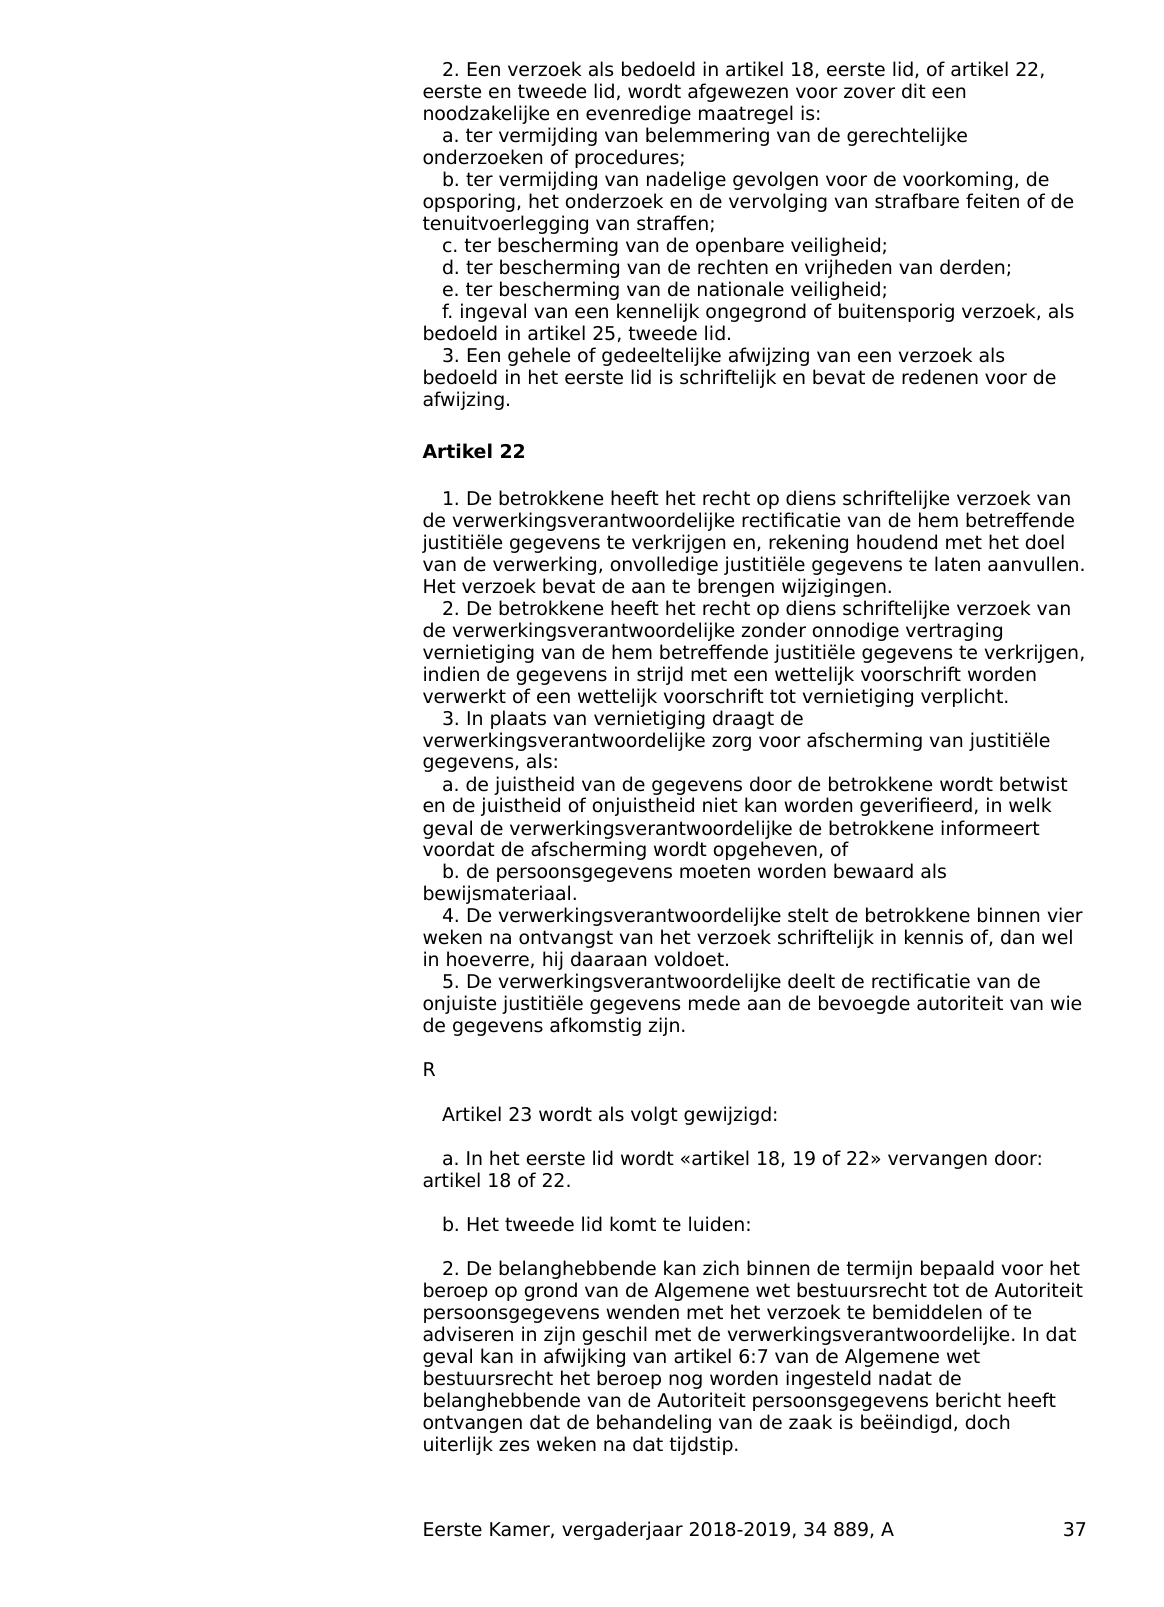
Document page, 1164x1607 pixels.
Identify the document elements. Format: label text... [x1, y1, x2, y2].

text 4. De verwerkingsverantwoordelijke stelt de betrokkene binnen vier weken na ontvangst van het verzoek schriftelijk in kennis of, dan wel in hoeverre, hij daaraan voldoet. [422, 905, 1087, 971]
text a. de juistheid van de gegevens door de betrokkene wordt betwist en de juistheid of onjuistheid niet kan worden geverifieerd, in welk geval de verwerkingsverantwoordelijke de betrokkene informeert voordat de afscherming wordt opgeheven, of [422, 773, 1087, 861]
text e. ter bescherming van de nationale veiligheid; [422, 279, 1087, 301]
text b. de persoonsgegevens moeten worden bewaard als bewijsmateriaal. [422, 861, 1087, 905]
text 2. De belanghebbende kan zich binnen de termijn bepaald voor het beroep op grond van de Algemene wet bestuursrecht tot de Autoriteit persoonsgegevens wenden met het verzoek te bemiddelen of te adviseren in zijn geschil met de verwerkingsverantwoordelijke. In dat geval kan in afwijking van artikel 6:7 van de Algemene wet bestuursrecht het beroep nog worden ingesteld nadat de belanghebbende van de Autoriteit persoonsgegevens bericht heeft ontvangen dat de behandeling van de zaak is beëindigd, doch uiterlijk zes weken na dat tijdstip. [422, 1258, 1087, 1456]
text 3. Een gehele of gedeeltelijke afwijzing van een verzoek als bedoeld in het eerste lid is schriftelijk en bevat de redenen voor de afwijzing. [422, 345, 1087, 411]
text 2. De betrokkene heeft het recht op diens schriftelijke verzoek van de verwerkingsverantwoordelijke zonder onnodige vertraging vernietiging van de hem betreffende justitiële gegevens te verkrijgen, indien de gegevens in strijd met een wettelijk voorschrift worden verwerkt of een wettelijk voorschrift tot vernietiging verplicht. [422, 598, 1087, 707]
text d. ter bescherming van de rechten en vrijheden van derden; [422, 257, 1087, 279]
text 1. De betrokkene heeft het recht op diens schriftelijke verzoek van de verwerkingsverantwoordelijke rectificatie van de hem betreffende justitiële gegevens te verkrijgen en, rekening houdend met het doel van de verwerking, onvolledige justitiële gegevens te laten aanvullen. Het verzoek bevat de aan te brengen wijzigingen. [422, 488, 1087, 598]
text 5. De verwerkingsverantwoordelijke deelt de rectificatie van de onjuiste justitiële gegevens mede aan de bevoegde autoriteit van wie de gegevens afkomstig zijn. [422, 971, 1087, 1037]
text 2. Een verzoek als bedoeld in artikel 18, eerste lid, of artikel 22, eerste en tweede lid, wordt afgewezen voor zover dit een noodzakelijke en evenredige maatregel is: [422, 59, 1087, 125]
text 3. In plaats van vernietiging draagt de verwerkingsverantwoordelijke zorg voor afscherming van justitiële gegevens, als: [422, 707, 1087, 773]
subtitle Artikel 22 [422, 441, 1087, 463]
text R [422, 1059, 1087, 1081]
text c. ter bescherming van de openbare veiligheid; [422, 235, 1087, 257]
text b. Het tweede lid komt te luiden: [422, 1214, 1087, 1236]
text a. In het eerste lid wordt «artikel 18, 19 of 22» vervangen door: artikel 18 of 22. [422, 1148, 1087, 1192]
text f. ingeval van een kennelijk ongegrond of buitensporig verzoek, als bedoeld in artikel 25, tweede lid. [422, 301, 1087, 345]
text b. ter vermijding van nadelige gevolgen voor de voorkoming, de opsporing, het onderzoek en de vervolging van strafbare feiten of de tenuitvoerlegging van straffen; [422, 169, 1087, 235]
text a. ter vermijding van belemmering van de gerechtelijke onderzoeken of procedures; [422, 125, 1087, 169]
text Artikel 23 wordt als volgt gewijzigd: [422, 1103, 1087, 1126]
